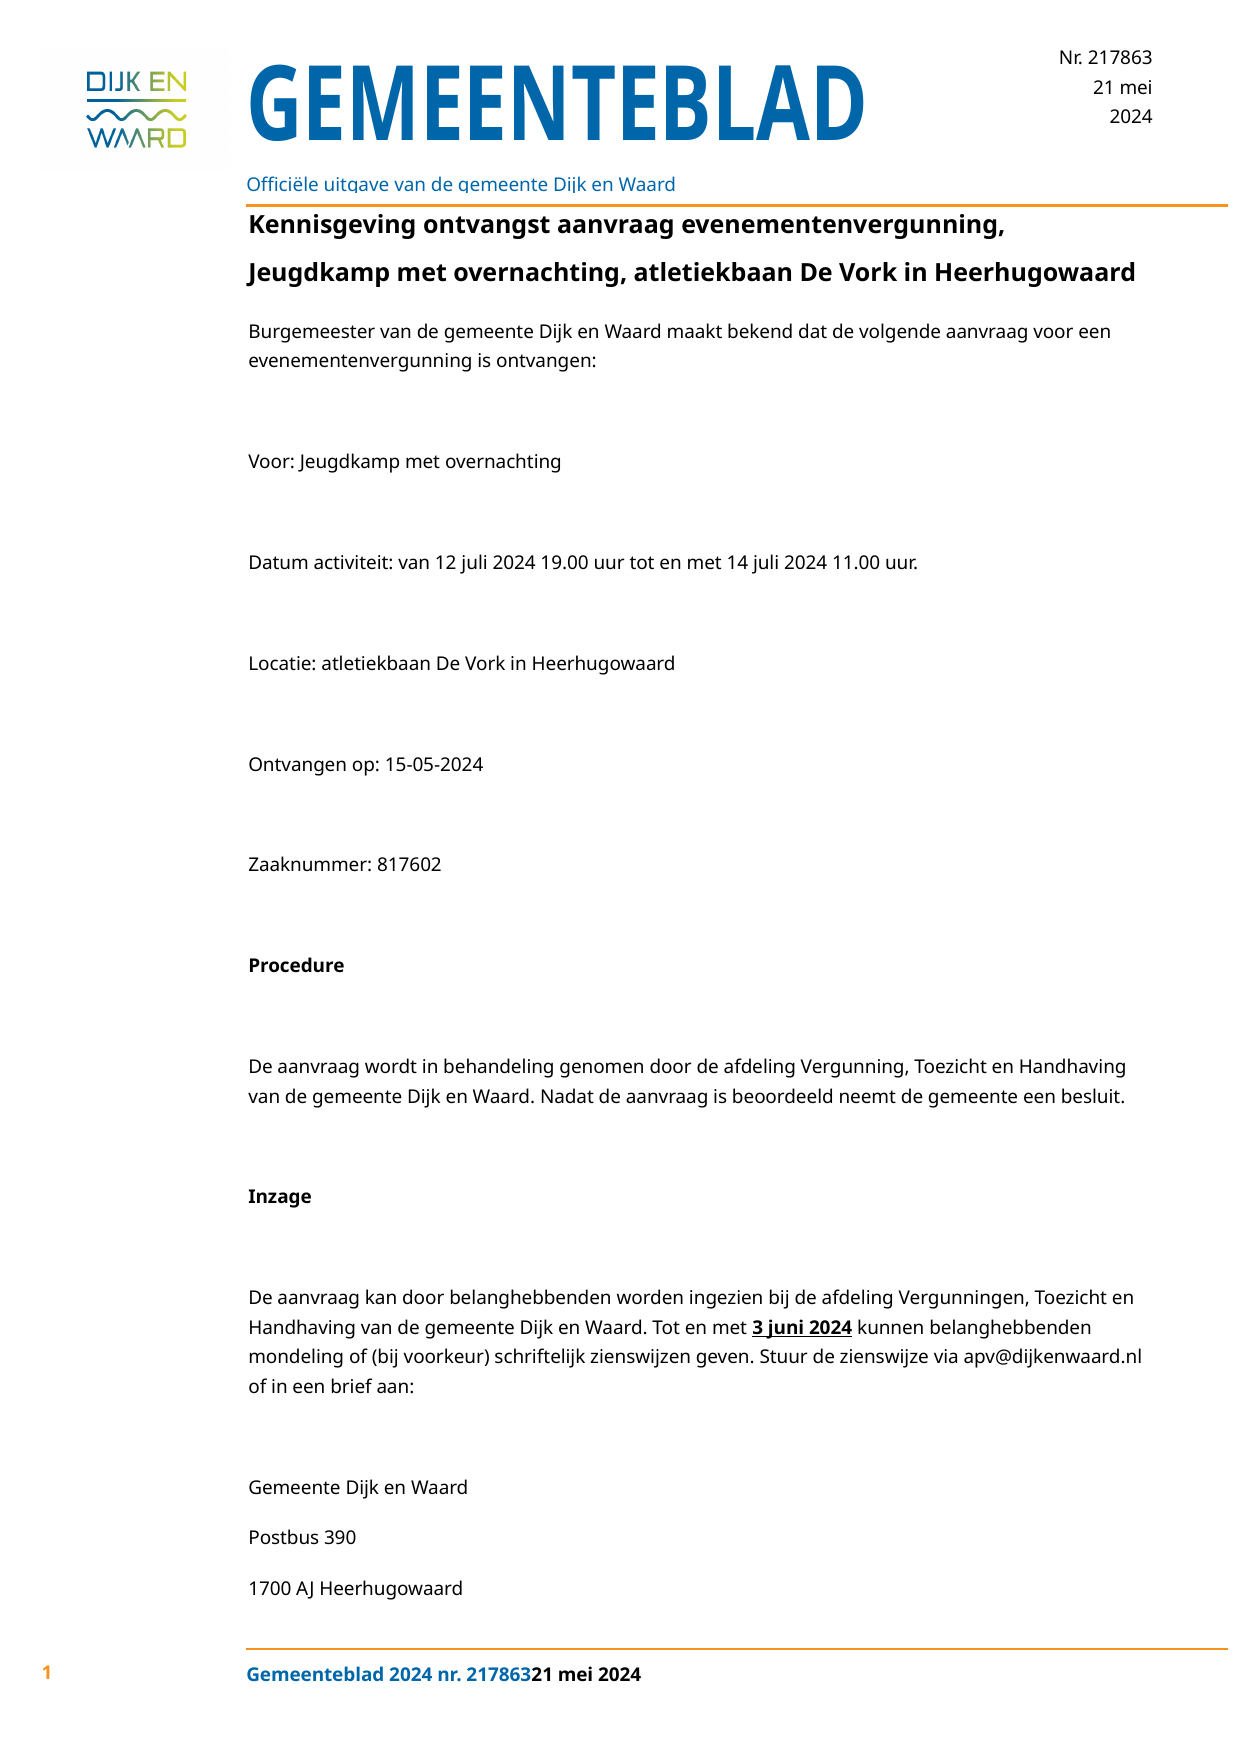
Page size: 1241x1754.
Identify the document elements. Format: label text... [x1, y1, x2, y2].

text Zaaknummer: 817602 [248, 852, 1152, 877]
text Kennisgeving ontvangst aanvraag evenementenvergunning, Jeugdkamp met overnachting, atletiekbaan De Vork in Heerhugowaard [248, 207, 1152, 288]
text Locatie: atletiekbaan De Vork in Heerhugowaard [248, 650, 1152, 676]
text Datum activiteit: van 12 juli 2024 19.00 uur tot en met 14 juli 2024 11.00 uur. [248, 549, 1152, 575]
picture [41, 47, 231, 172]
text 1700 AJ Heerhugowaard [248, 1575, 1152, 1601]
text Inzage [248, 1184, 1152, 1209]
text Ontvangen op: 15-05-2024 [248, 751, 1152, 777]
text De aanvraag wordt in behandeling genomen door de afdeling Vergunning, Toezicht en Handhaving van de gemeente Dijk en Waard. Nadat de aanvraag is beoordeeld neemt de gemeente een besluit. [248, 1053, 1152, 1109]
text De aanvraag kan door belanghebbenden worden ingezien bij de afdeling Vergunningen, Toezicht en Handhaving van de gemeente Dijk en Waard. Tot en met 3 juni 2024 kunnen belanghebbenden mondeling of (bij voorkeur) schriftelijk zienswijzen geven. Stuur de zienswijze via apv@dijkenwaard.nl of in een brief aan: [248, 1284, 1152, 1399]
text Voor: Jeugdkamp met overnachting [248, 448, 1152, 474]
text Postbus 390 [248, 1524, 1152, 1550]
text Burgemeester van de gemeente Dijk en Waard maakt bekend dat de volgende aanvraag voor een evenementenvergunning is ontvangen: [248, 318, 1152, 373]
text Gemeente Dijk en Waard [248, 1474, 1152, 1500]
text Procedure [248, 952, 1152, 978]
